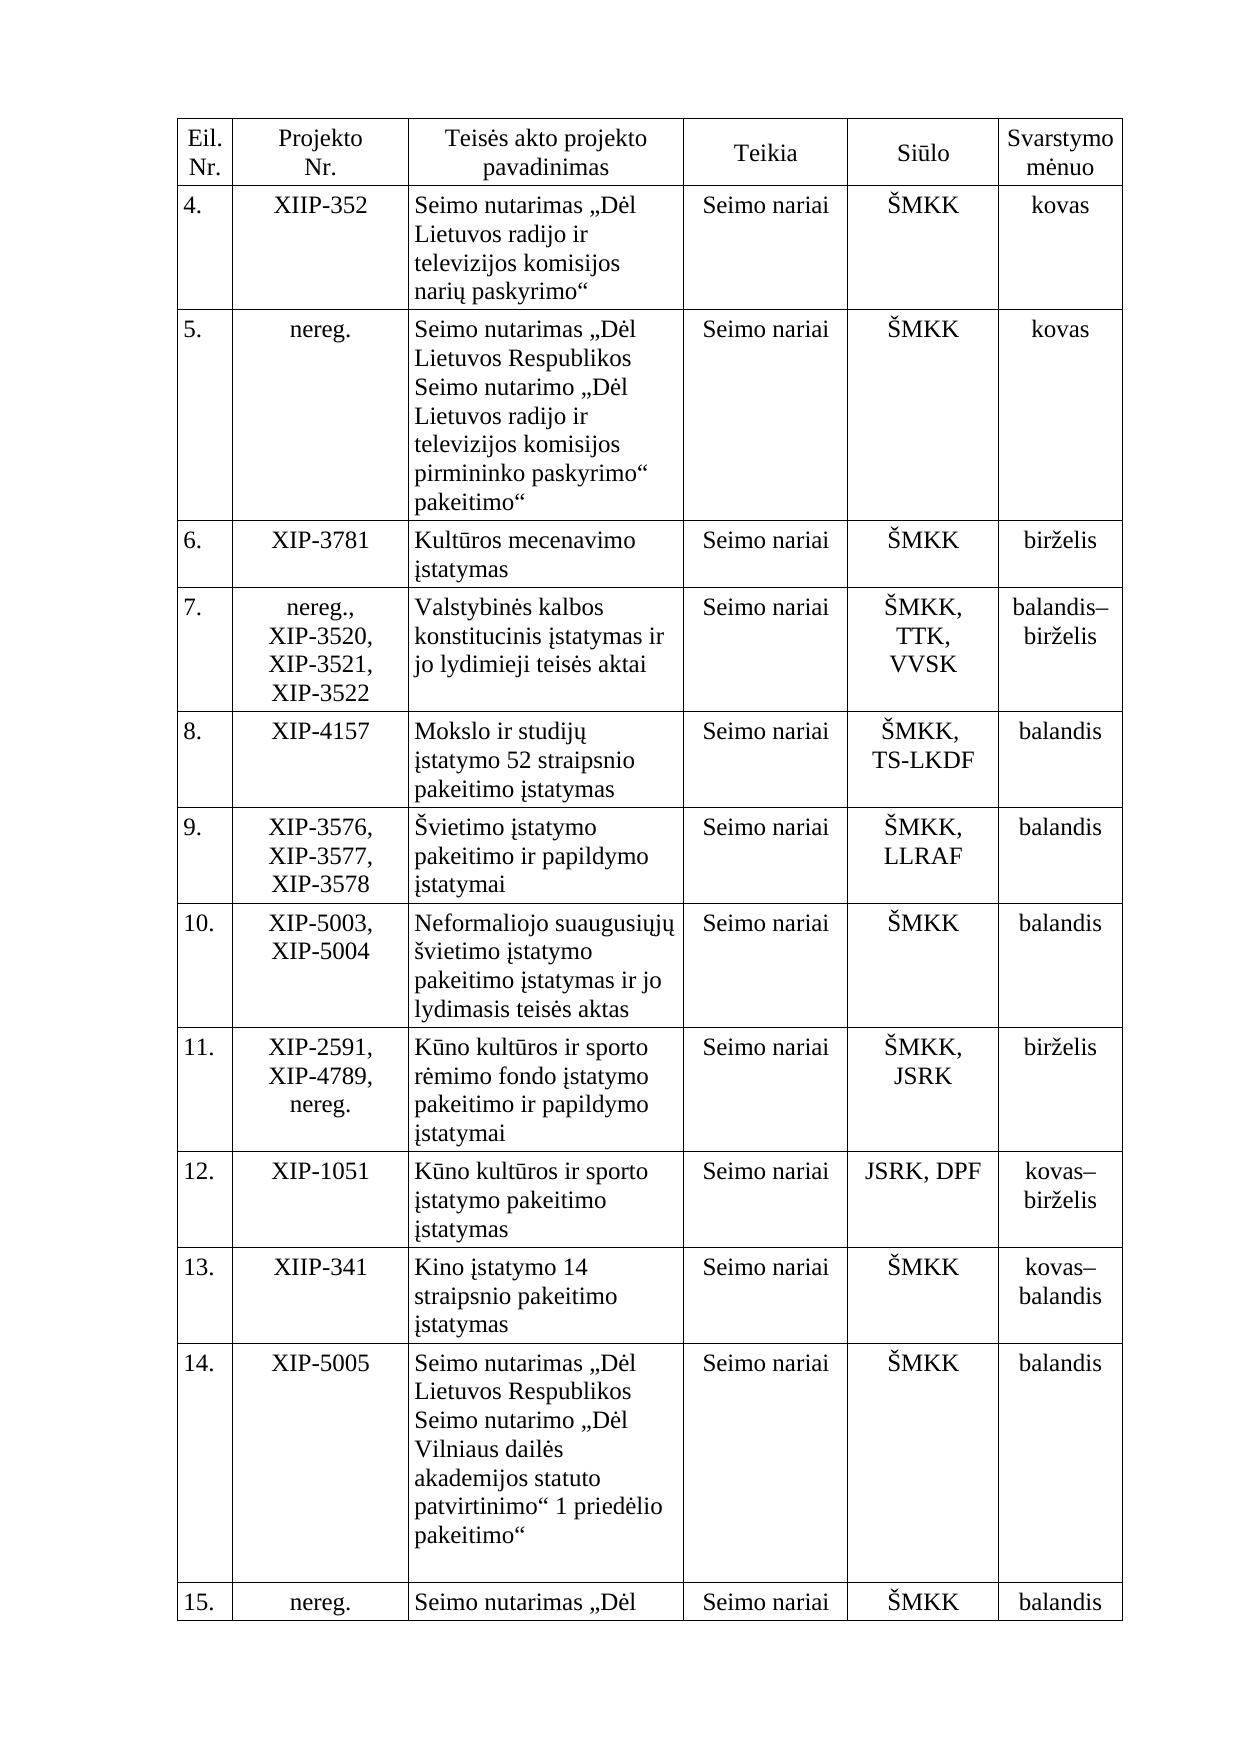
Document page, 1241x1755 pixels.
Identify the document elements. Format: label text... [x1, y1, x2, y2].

table_cell Kūno kultūros ir sporto įstatymo pakeitimo įstatymas [409, 1152, 683, 1247]
table_cell Neformaliojo suaugusiųjų švietimo įstatymo pakeitimo įstatymas ir jo lydimasis teisės aktas [409, 904, 683, 1027]
table_cell Seimo nariai [684, 1583, 847, 1620]
table_header Svarstymo mėnuo [999, 119, 1122, 185]
table_cell Seimo nariai [684, 904, 847, 1027]
table_cell XIIP-352 [233, 186, 408, 309]
table_cell Seimo nariai [684, 1344, 847, 1582]
table_cell 4. [178, 186, 232, 309]
table_cell nereg. [233, 1583, 408, 1620]
table_cell ŠMKK [848, 1583, 998, 1620]
table_cell balandis [999, 904, 1122, 1027]
table_cell birželis [999, 1028, 1122, 1151]
table_cell Seimo nariai [684, 588, 847, 711]
table_cell ŠMKK [848, 310, 998, 520]
table_cell Seimo nariai [684, 808, 847, 902]
table_cell 5. [178, 310, 232, 520]
table_cell ŠMKK [848, 1344, 998, 1582]
table_cell 7. [178, 588, 232, 711]
table_cell Seimo nariai [684, 712, 847, 807]
table_cell balandis [999, 808, 1122, 902]
table_cell 6. [178, 521, 232, 587]
table_cell Seimo nutarimas „Dėl [409, 1583, 683, 1620]
table_cell 12. [178, 1152, 232, 1247]
table_cell 10. [178, 904, 232, 1027]
table_cell nereg. [233, 310, 408, 520]
table_cell Seimo nariai [684, 310, 847, 520]
table_cell XIP-3576, XIP-3577, XIP-3578 [233, 808, 408, 902]
table_cell Kultūros mecenavimo įstatymas [409, 521, 683, 587]
table_cell nereg., XIP-3520, XIP-3521, XIP-3522 [233, 588, 408, 711]
table_cell kovas [999, 310, 1122, 520]
table_cell JSRK, DPF [848, 1152, 998, 1247]
table_cell birželis [999, 521, 1122, 587]
table_cell XIIP-341 [233, 1248, 408, 1342]
table_cell ŠMKK, LLRAF [848, 808, 998, 902]
table_cell 8. [178, 712, 232, 807]
table_cell balandis [999, 1583, 1122, 1620]
table_cell Seimo nariai [684, 1152, 847, 1247]
table_cell Seimo nariai [684, 1028, 847, 1151]
table_cell ŠMKK, TTK, VVSK [848, 588, 998, 711]
table_cell Kūno kultūros ir sporto rėmimo fondo įstatymo pakeitimo ir papildymo įstatymai [409, 1028, 683, 1151]
table_cell Valstybinės kalbos konstitucinis įstatymas ir jo lydimieji teisės aktai [409, 588, 683, 711]
table_cell kovas– balandis [999, 1248, 1122, 1342]
table_cell balandis [999, 712, 1122, 807]
table_cell Kino įstatymo 14 straipsnio pakeitimo įstatymas [409, 1248, 683, 1342]
table_cell 14. [178, 1344, 232, 1582]
table_cell XIP-1051 [233, 1152, 408, 1247]
table_cell 11. [178, 1028, 232, 1151]
table_cell ŠMKK [848, 904, 998, 1027]
table_cell balandis– birželis [999, 588, 1122, 711]
table_cell balandis [999, 1344, 1122, 1582]
table_cell ŠMKK, TS-LKDF [848, 712, 998, 807]
table_cell Seimo nutarimas „Dėl Lietuvos Respublikos Seimo nutarimo „Dėl Vilniaus dailės akademijos statuto patvirtinimo“ 1 priedėlio pakeitimo“ [409, 1344, 683, 1582]
table_cell ŠMKK [848, 186, 998, 309]
table_cell Seimo nutarimas „Dėl Lietuvos Respublikos Seimo nutarimo „Dėl Lietuvos radijo ir televizijos komisijos pirmininko paskyrimo“ pakeitimo“ [409, 310, 683, 520]
table_header Siūlo [848, 119, 998, 185]
table_header Teisės akto projekto pavadinimas [409, 119, 683, 185]
table_cell ŠMKK, JSRK [848, 1028, 998, 1151]
table_cell ŠMKK [848, 521, 998, 587]
table_cell kovas– birželis [999, 1152, 1122, 1247]
table_cell Seimo nariai [684, 186, 847, 309]
table_cell kovas [999, 186, 1122, 309]
table_cell Seimo nutarimas „Dėl Lietuvos radijo ir televizijos komisijos narių paskyrimo“ [409, 186, 683, 309]
table_cell Mokslo ir studijų įstatymo 52 straipsnio pakeitimo įstatymas [409, 712, 683, 807]
table_cell 13. [178, 1248, 232, 1342]
table_cell Švietimo įstatymo pakeitimo ir papildymo įstatymai [409, 808, 683, 902]
table_cell XIP-5003, XIP-5004 [233, 904, 408, 1027]
table_cell XIP-5005 [233, 1344, 408, 1582]
table_cell ŠMKK [848, 1248, 998, 1342]
table_cell XIP-3781 [233, 521, 408, 587]
table_header Projekto Nr. [233, 119, 408, 185]
table_cell XIP-4157 [233, 712, 408, 807]
table_header Eil. Nr. [178, 119, 232, 185]
table_cell Seimo nariai [684, 1248, 847, 1342]
table_cell Seimo nariai [684, 521, 847, 587]
table_cell 15. [178, 1583, 232, 1620]
table_cell XIP-2591, XIP-4789, nereg. [233, 1028, 408, 1151]
table_cell 9. [178, 808, 232, 902]
table_header Teikia [684, 119, 847, 185]
